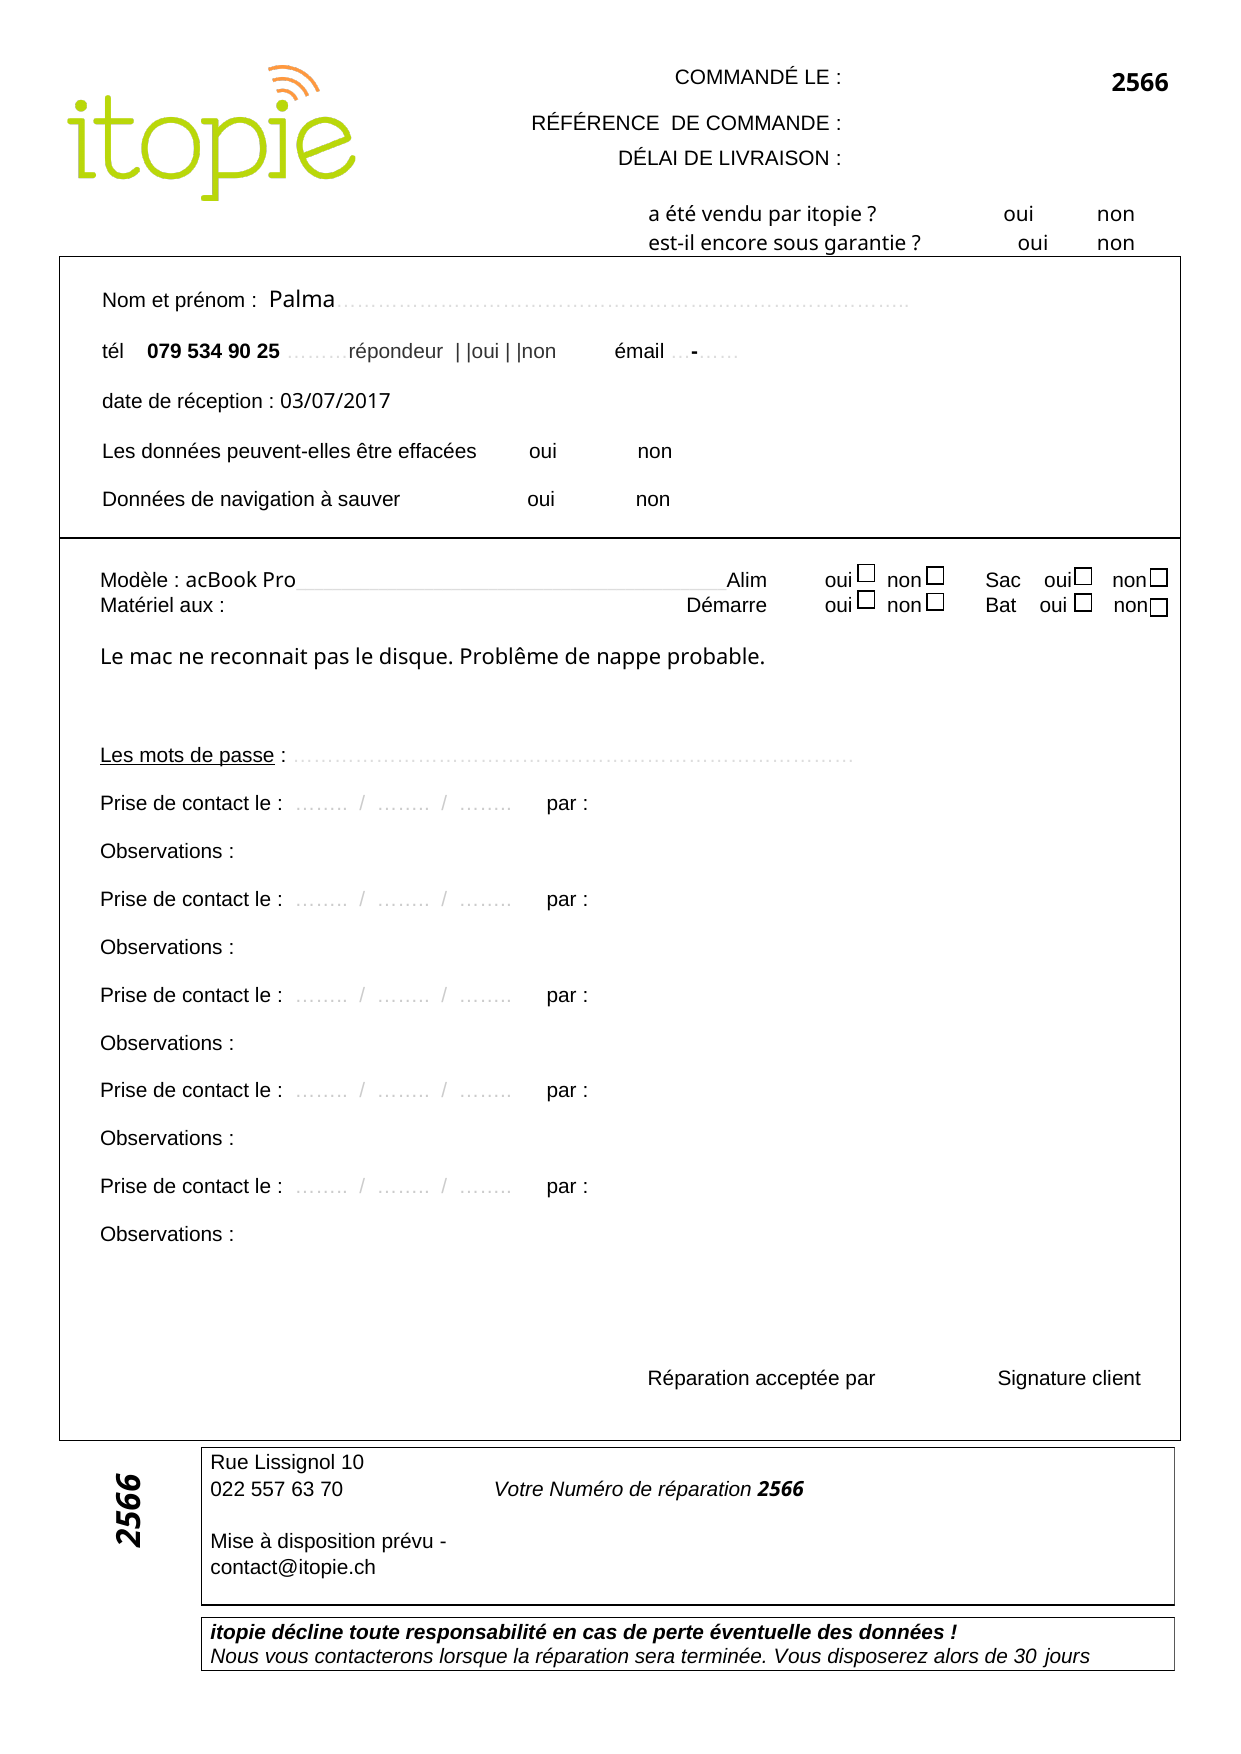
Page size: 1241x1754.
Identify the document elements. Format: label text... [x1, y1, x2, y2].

text Le mac ne reconnait pas le disque. Problême de nappe probable. [60, 638, 1180, 671]
table_cell [847, 105, 1180, 140]
text a été vendu par itopie ? oui non [59, 199, 1181, 228]
text Données de navigation à sauver oui non [60, 484, 1180, 511]
table_header Rue Lissignol 10 022 557 63 70 Votre Numéro de réparation 2566 Mise à disposition prévu - contact@itopie.ch [195, 1441, 1180, 1611]
text tél 079 534 90 25 ………répondeur | |oui | |non émail …-…… [60, 335, 1180, 362]
text Observations : [60, 1123, 1180, 1150]
text Prise de contact le : …….. / …….. / …….. par : [60, 883, 1180, 911]
table_cell DÉLAI DE LIVRAISON : [490, 140, 847, 175]
text Prise de contact le : …….. / …….. / …….. par : [60, 979, 1180, 1006]
text Observations : [60, 836, 1180, 863]
text Modèle : acBook Pro Alim oui non Sac oui non [879, 562, 925, 590]
text Matériel aux : Démarre oui non Bat oui non [60, 590, 1180, 617]
table_header 2566 [847, 59, 1180, 104]
text Prise de contact le : …….. / …….. / …….. par : [60, 1171, 1180, 1198]
text Observations : [60, 1027, 1180, 1054]
text Prise de contact le : …….. / …….. / …….. par : [60, 788, 1180, 815]
table_header 2566 [59, 1441, 195, 1677]
text Les mots de passe : ……………………………………………………………………… [60, 740, 1180, 767]
table_cell itopie décline toute responsabilité en cas de perte éventuelle des données ! Nous vous contacterons lorsque la réparation sera terminée. Vous disposerez alors de 30 jours [195, 1611, 1180, 1677]
text date de réception : 03/07/2017 [60, 383, 1180, 415]
text Modèle : acBook Pro Alim oui non Sac oui non [60, 562, 856, 590]
text est-il encore sous garantie ? oui non [59, 228, 1181, 256]
text Prise de contact le : …….. / …….. / …….. par : [60, 1075, 1180, 1102]
table_header COMMANDÉ LE : [490, 59, 847, 104]
picture [67, 65, 356, 201]
text Nom et prénom : Palma……………………………………………………………………….. [60, 280, 1180, 314]
text Réparation acceptée par Signature client [60, 1363, 1180, 1390]
text Modèle : acBook Pro Alim oui non Sac oui non [948, 562, 1180, 590]
table_cell RÉFÉRENCE DE COMMANDE : [490, 105, 847, 140]
table_cell [847, 140, 1180, 175]
text Observations : [60, 1219, 1180, 1246]
text Observations : [60, 931, 1180, 958]
text Les données peuvent-elles être effacées oui non [60, 436, 1180, 463]
